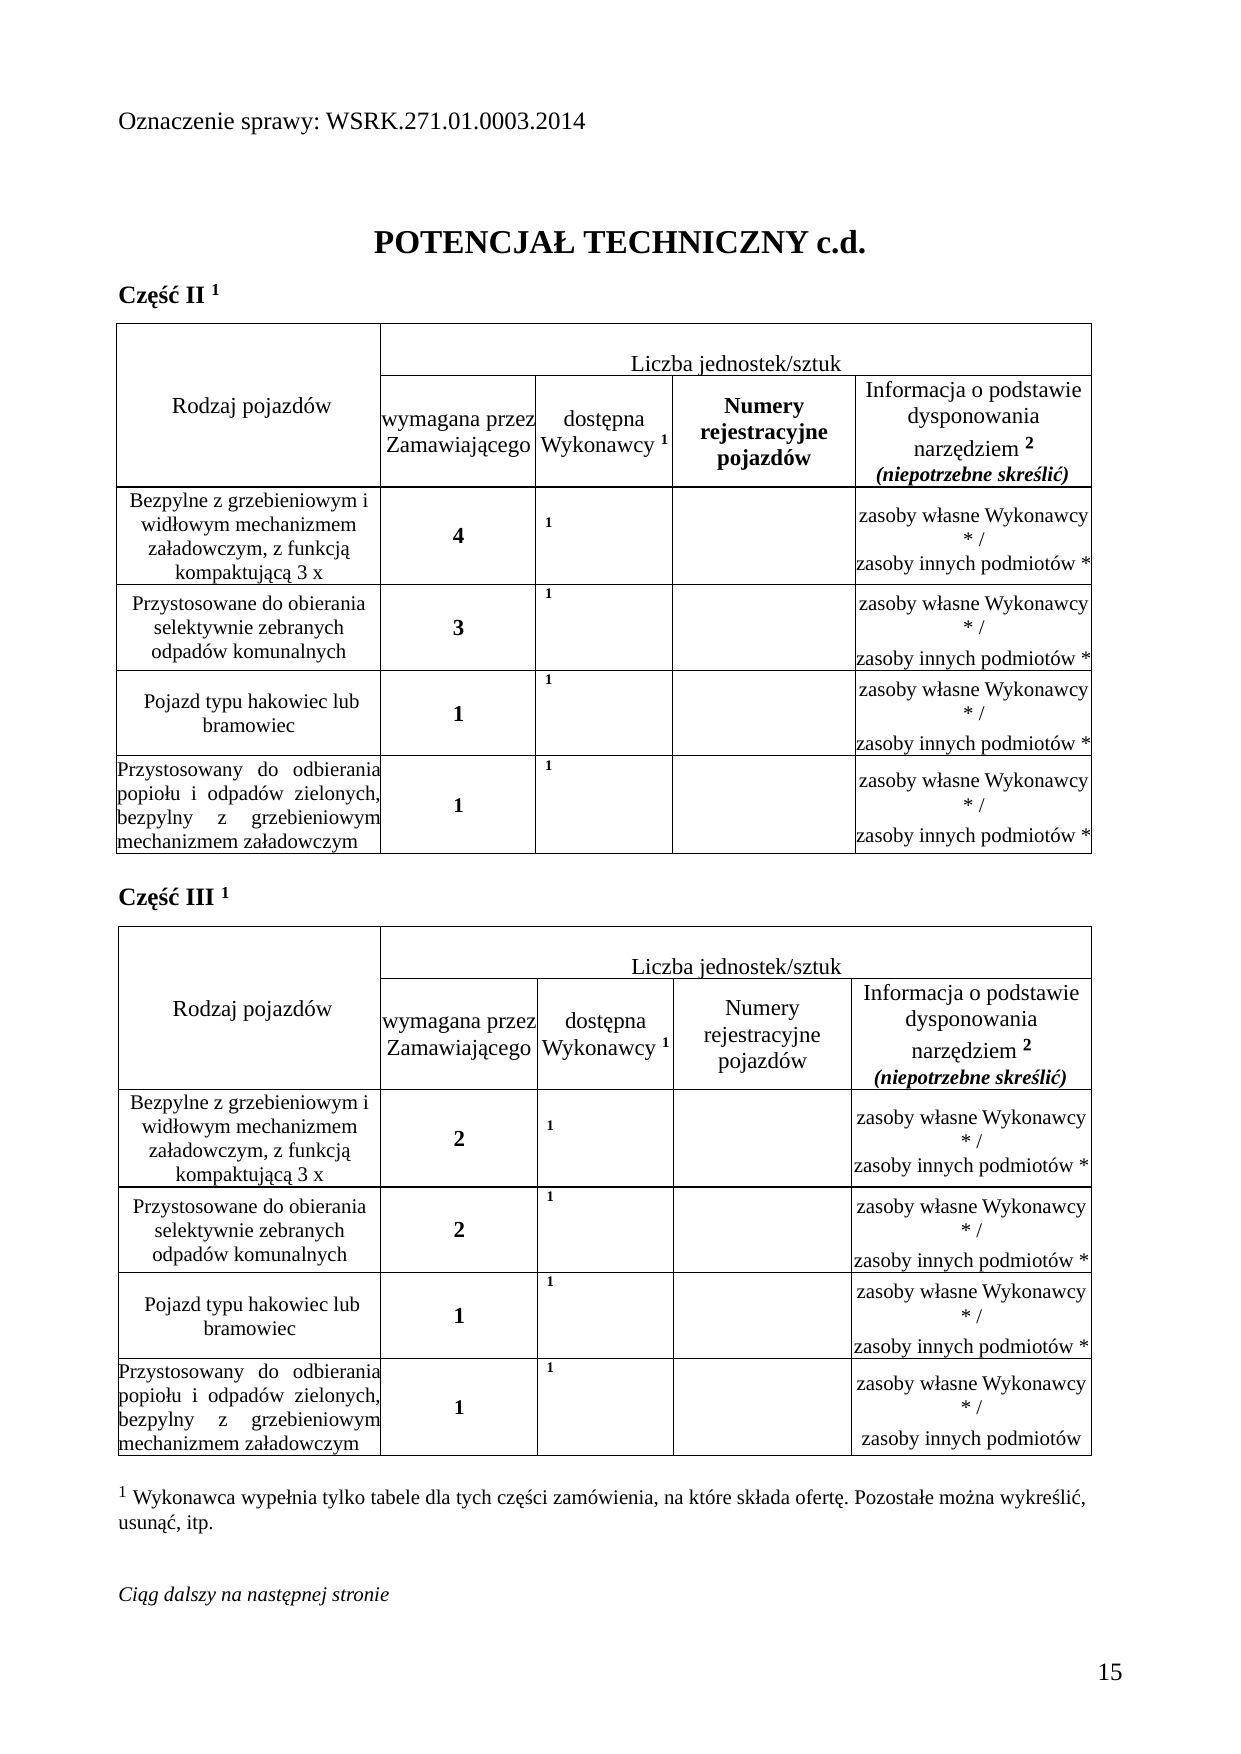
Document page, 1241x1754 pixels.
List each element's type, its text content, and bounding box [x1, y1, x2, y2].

table_cell 1 [538, 1188, 673, 1272]
table_cell Bezpylne z grzebieniowym i widłowym mechanizmem załadowczym, z funkcją kompaktującą 3 x [117, 488, 380, 584]
table_cell 1 [536, 671, 672, 755]
text Część II 1 [118, 280, 1122, 309]
text  Wykonawca wypełnia tylko tabele dla tych części zamówienia, na które składa ofertę. Pozostałe można wykreślić, usunąć, itp. [118, 1481, 1122, 1534]
table_cell 1 [538, 1273, 673, 1358]
table_cell wymagana przez Zamawiającego [381, 979, 537, 1089]
table_cell zasoby własne Wykonawcy * / zasoby innych podmiotów * [852, 1188, 1091, 1272]
table_cell 1 [381, 1273, 537, 1358]
table_cell [674, 1273, 851, 1358]
table_cell Przystosowany do odbierania popiołu i odpadów zielonych, bezpylny z grzebieniowym mechanizmem załadowczym [119, 1359, 380, 1455]
table_cell zasoby własne Wykonawcy * / zasoby innych podmiotów [852, 1359, 1091, 1455]
table_cell [673, 585, 855, 669]
table_cell Przystosowane do obierania selektywnie zebranych odpadów komunalnych [119, 1188, 380, 1272]
table_header Rodzaj pojazdów [117, 324, 380, 486]
text Ciąg dalszy na następnej stronie [118, 1582, 1122, 1606]
table_cell [674, 1359, 851, 1455]
table_cell 2 [381, 1090, 537, 1186]
table_cell [674, 1188, 851, 1272]
table_header Liczba jednostek/sztuk [381, 324, 1091, 375]
table_cell 3 [381, 585, 535, 669]
table_cell 1 [536, 756, 672, 853]
table_cell zasoby własne Wykonawcy * / zasoby innych podmiotów * [852, 1090, 1091, 1186]
table_cell Przystosowany do odbierania popiołu i odpadów zielonych, bezpylny z grzebieniowym mechanizmem załadowczym [117, 756, 380, 853]
table_cell 1 [381, 671, 535, 755]
table_cell 1 [381, 1359, 537, 1455]
table_cell wymagana przez Zamawiającego [381, 376, 535, 486]
table_cell Bezpylne z grzebieniowym i widłowym mechanizmem załadowczym, z funkcją kompaktującą 3 x [119, 1090, 380, 1186]
table_cell zasoby własne Wykonawcy * / zasoby innych podmiotów * [852, 1273, 1091, 1358]
text Część III 1 [118, 882, 1122, 911]
table_cell Informacja o podstawie dysponowania narzędziem ² (niepotrzebne skreślić) [856, 376, 1091, 486]
subtitle POTENCJAŁ TECHNICZNY c.d. [118, 222, 1122, 261]
table_header Rodzaj pojazdów [119, 927, 380, 1089]
table_cell zasoby własne Wykonawcy * / zasoby innych podmiotów * [856, 671, 1091, 755]
table_cell Informacja o podstawie dysponowania narzędziem ² (niepotrzebne skreślić) [852, 979, 1091, 1089]
table_cell [673, 488, 855, 584]
table_cell 1 [538, 1090, 673, 1186]
table_cell Przystosowane do obierania selektywnie zebranych odpadów komunalnych [117, 585, 380, 669]
table_cell zasoby własne Wykonawcy * / zasoby innych podmiotów * [856, 756, 1091, 853]
table_cell 1 [536, 585, 672, 669]
table_cell 2 [381, 1188, 537, 1272]
table_header Liczba jednostek/sztuk [381, 927, 1091, 978]
table_cell 1 [536, 488, 672, 584]
table_cell 4 [381, 488, 535, 584]
table_cell [674, 1090, 851, 1186]
table_cell zasoby własne Wykonawcy * / zasoby innych podmiotów * [856, 488, 1091, 584]
table_cell zasoby własne Wykonawcy * / zasoby innych podmiotów * [856, 585, 1091, 669]
table_cell [673, 756, 855, 853]
table_cell 1 [381, 756, 535, 853]
table_cell [673, 671, 855, 755]
table_cell dostępna Wykonawcy 1 [538, 979, 673, 1089]
table_cell Pojazd typu hakowiec lub bramowiec [117, 671, 380, 755]
table_cell Pojazd typu hakowiec lub bramowiec [119, 1273, 380, 1358]
table_cell Numery rejestracyjne pojazdów [674, 979, 851, 1089]
table_cell Numery rejestracyjne pojazdów [673, 376, 855, 486]
table_cell 1 [538, 1359, 673, 1455]
table_cell dostępna Wykonawcy 1 [536, 376, 672, 486]
